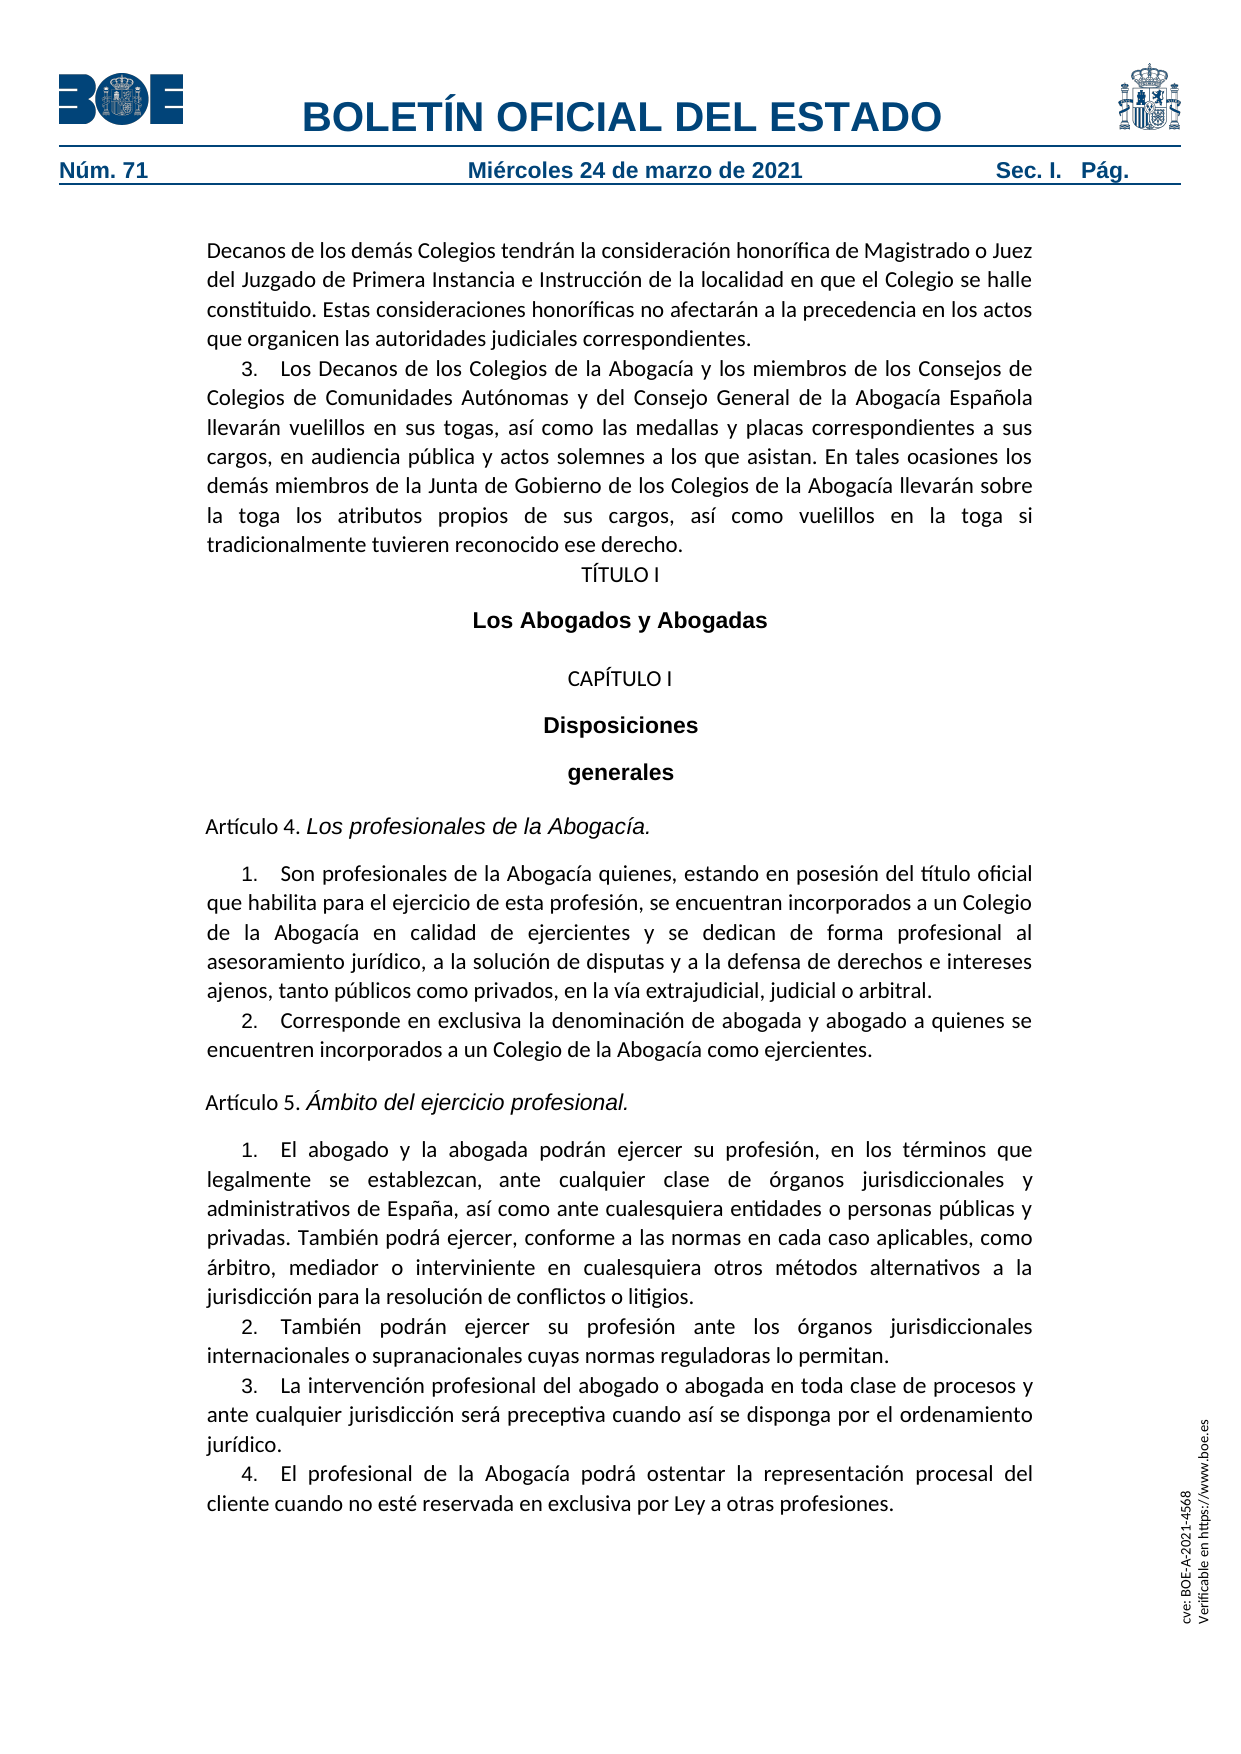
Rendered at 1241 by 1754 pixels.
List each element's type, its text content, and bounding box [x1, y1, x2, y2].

list Son profesionales de la Abogacía quienes, estando en posesión del título oficial que habilita para el ejercicio de esta profesión, se encuentran incorporados a un Colegio de la Abogacía en calidad de ejercientes y se dedican de forma profesional al asesoramiento jurídico, a la solución de disputas y a la defensa de derechos e intereses ajenos, tanto públicos como privados, en la vía extrajudicial, judicial o arbitral. [207, 859, 1034, 1004]
list El profesional de la Abogacía podrá ostentar la representación procesal del cliente cuando no esté reservada en exclusiva por Ley a otras profesiones. [207, 1459, 1034, 1517]
list Corresponde en exclusiva la denominación de abogada y abogado a quienes se encuentren incorporados a un Colegio de la Abogacía como ejercientes. [207, 1006, 1034, 1063]
text CAPÍTULO I Disposiciones generales [492, 664, 749, 786]
list También podrán ejercer su profesión ante los órganos jurisdiccionales internacionales o supranacionales cuyas normas reguladoras lo permitan. [207, 1312, 1034, 1369]
list Decanos de los demás Colegios tendrán la consideración honorífica de Magistrado o Juez del Juzgado de Primera Instancia e Instrucción de la localidad en que el Colegio se halle constituido. Estas consideraciones honoríficas no afectarán a la precedencia en los actos que organicen las autoridades judiciales correspondientes. [207, 236, 1034, 352]
text Los Abogados y Abogadas [207, 607, 1033, 633]
text Artículo 4. Los profesionales de la Abogacía. [205, 812, 1034, 840]
list La intervención profesional del abogado o abogada en toda clase de procesos y ante cualquier jurisdicción será preceptiva cuando así se disponga por el ordenamiento jurídico. [207, 1371, 1034, 1458]
text Artículo 5. Ámbito del ejercicio profesional. [205, 1088, 1034, 1116]
list Los Decanos de los Colegios de la Abogacía y los miembros de los Consejos de Colegios de Comunidades Autónomas y del Consejo General de la Abogacía Española llevarán vuelillos en sus togas, así como las medallas y placas correspondientes a sus cargos, en audiencia pública y actos solemnes a los que asistan. En tales ocasiones los demás miembros de la Junta de Gobierno de los Colegios de la Abogacía llevarán sobre la toga los atributos propios de sus cargos, así como vuelillos en la toga si tradicionalmente tuvieren reconocido ese derecho. [207, 354, 1034, 558]
text TÍTULO I [221, 560, 1019, 588]
list El abogado y la abogada podrán ejercer su profesión, en los términos que legalmente se establezcan, ante cualquier clase de órganos jurisdiccionales y administrativos de España, así como ante cualesquiera entidades o personas públicas y privadas. También podrá ejercer, conforme a las normas en cada caso aplicables, como árbitro, mediador o interviniente en cualesquiera otros métodos alternativos a la jurisdicción para la resolución de conflictos o litigios. [207, 1135, 1034, 1310]
